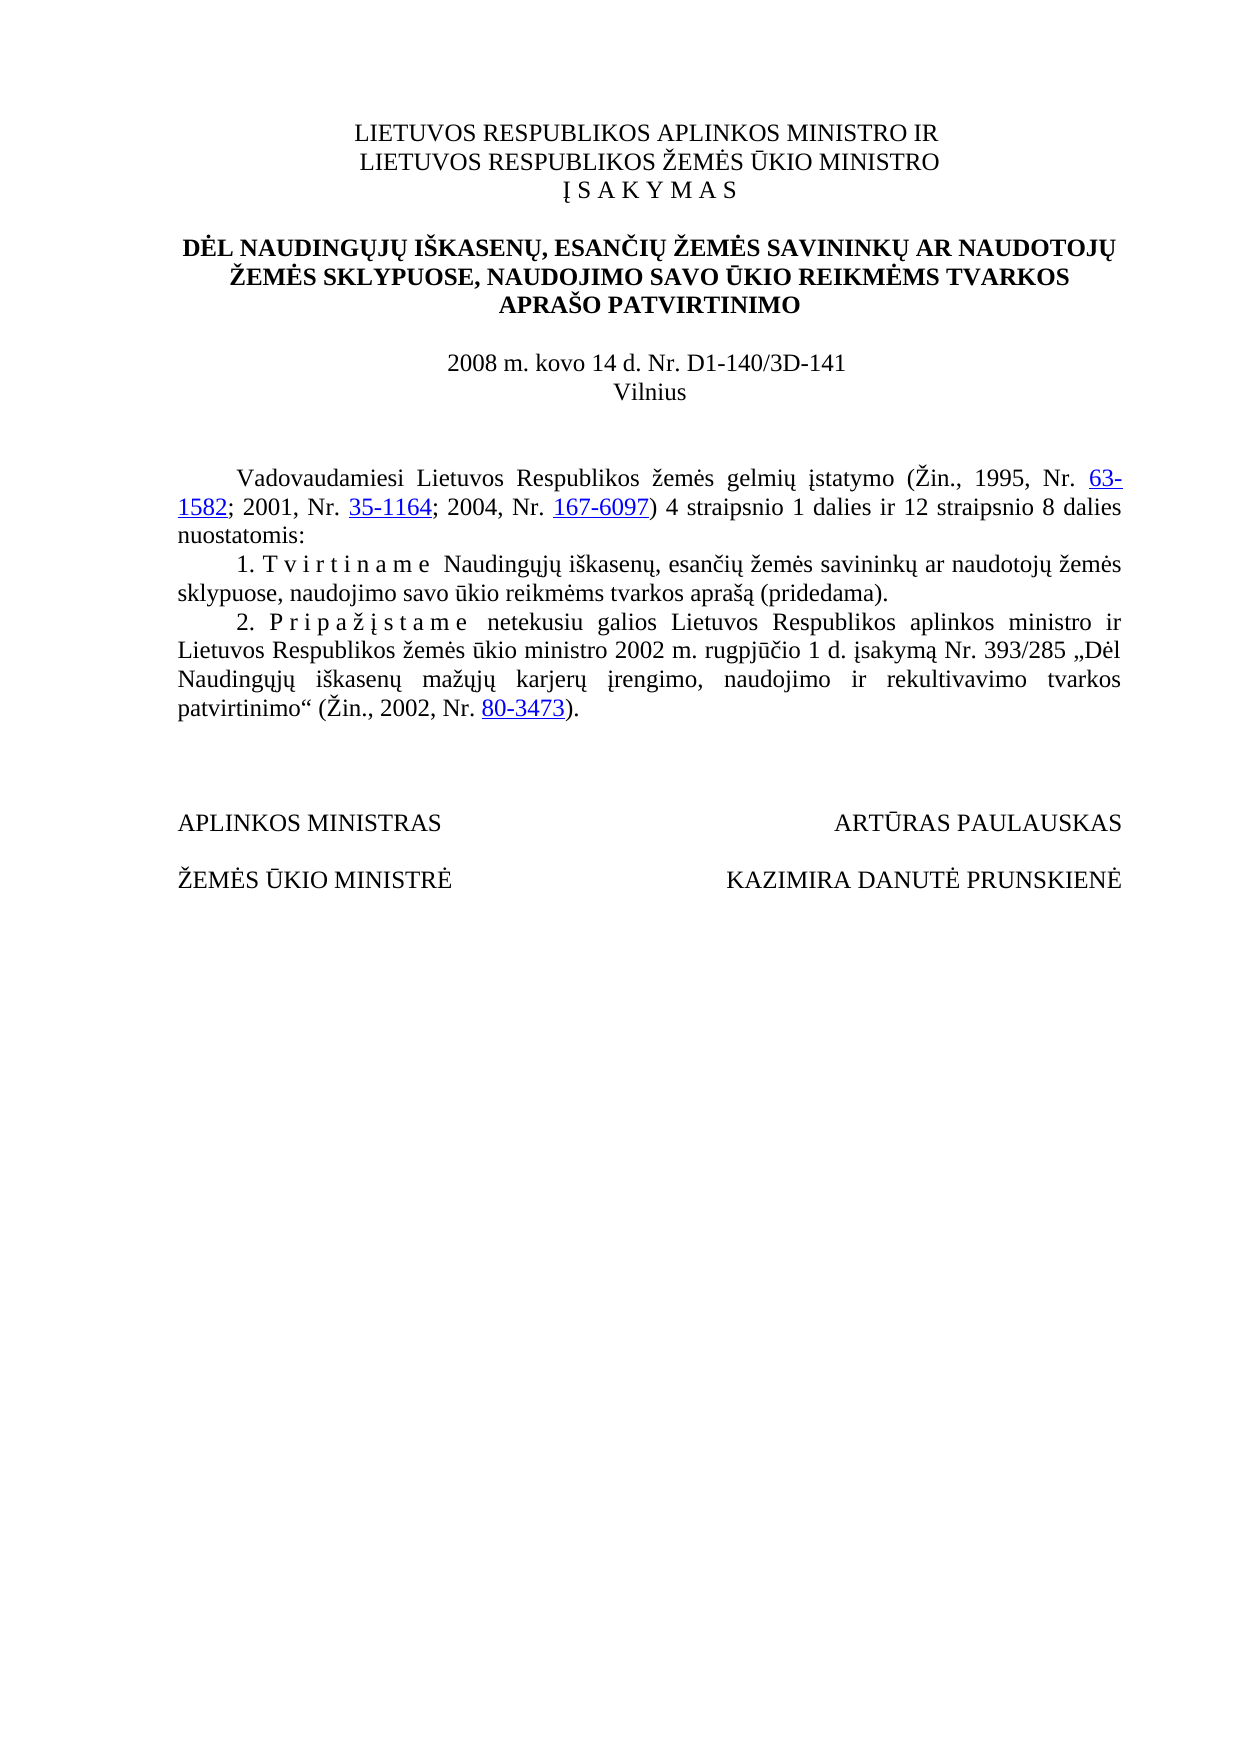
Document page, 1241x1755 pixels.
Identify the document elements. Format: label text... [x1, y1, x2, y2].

text Vadovaudamiesi Lietuvos Respublikos žemės gelmių įstatymo (Žin., 1995, Nr. 63-1582; 2001, Nr. 35-1164; 2004, Nr. 167-6097) 4 straipsnio 1 dalies ir 12 straipsnio 8 dalies nuostatomis: [177, 463, 1122, 549]
text 1. Tvirtiname Naudingųjų iškasenų, esančių žemės savininkų ar naudotojų žemės sklypuose, naudojimo savo ūkio reikmėms tvarkos aprašą (pridedama). [177, 549, 1122, 607]
text Vilnius [177, 377, 1122, 406]
text LIETUVOS RESPUBLIKOS ŽEMĖS ŪKIO MINISTRO [177, 147, 1122, 176]
text APLINKOS MINISTRAS ARTŪRAS PAULAUSKAS [177, 808, 1122, 837]
text LIETUVOS RESPUBLIKOS APLINKOS MINISTRO IR [177, 118, 1122, 147]
text 2. Pripažįstame netekusiu galios Lietuvos Respublikos aplinkos ministro ir Lietuvos Respublikos žemės ūkio ministro 2002 m. rugpjūčio 1 d. įsakymą Nr. 393/285 „Dėl Naudingųjų iškasenų mažųjų karjerų įrengimo, naudojimo ir rekultivavimo tvarkos patvirtinimo“ (Žin., 2002, Nr. 80-3473). [177, 607, 1122, 722]
text DĖL NAUDINGŲJŲ IŠKASENŲ, ESANČIŲ ŽEMĖS SAVININKŲ AR NAUDOTOJŲ ŽEMĖS SKLYPUOSE, NAUDOJIMO SAVO ŪKIO REIKMĖMS TVARKOS APRAŠO PATVIRTINIMO [177, 233, 1122, 319]
text 2008 m. kovo 14 d. Nr. D1-140/3D-141 [177, 348, 1122, 377]
text ĮSAKYMAS [177, 176, 1122, 204]
text ŽEMĖS ŪKIO MINISTRĖ KAZIMIRA DANUTĖ PRUNSKIENĖ [177, 866, 1122, 894]
